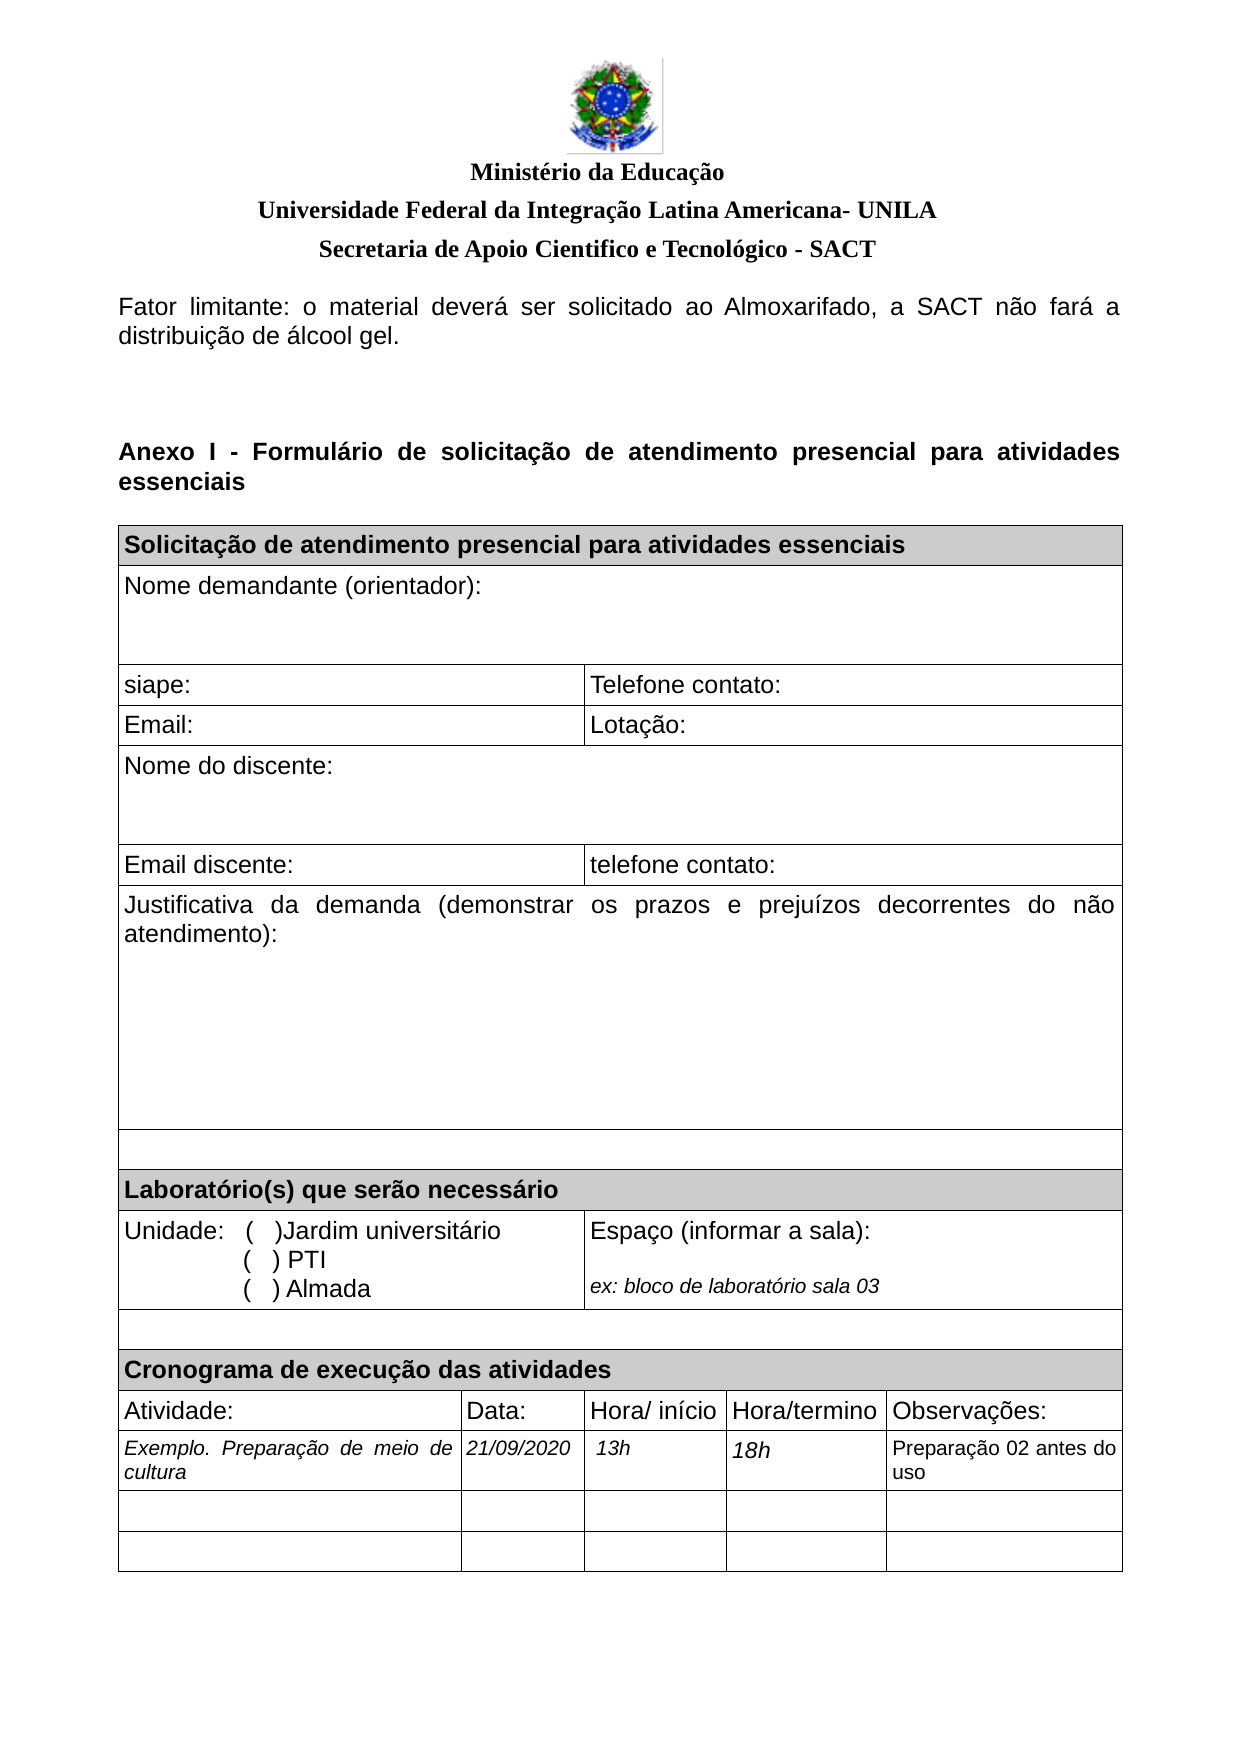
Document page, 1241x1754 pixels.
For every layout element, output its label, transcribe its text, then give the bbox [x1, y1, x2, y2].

table_cell Espaço (informar a sala): ex: bloco de laboratório sala 03 [585, 1211, 1122, 1308]
table_cell [585, 1532, 726, 1571]
table_cell Justificativa da demanda (demonstrar os prazos e prejuízos decorrentes do não atendimento): [119, 886, 1122, 1128]
table_cell [887, 1491, 1122, 1531]
text Fator limitante: o material deverá ser solicitado ao Almoxarifado, a SACT não fará a distribuição de álcool gel. [118, 292, 1122, 350]
table_cell Email: [119, 706, 584, 745]
table_cell 13h [585, 1431, 726, 1490]
table_cell Observações: [887, 1391, 1122, 1430]
table_cell Lotação: [585, 706, 1122, 745]
table_cell Cronograma de execução das atividades [119, 1350, 1122, 1390]
table_cell [887, 1532, 1122, 1571]
table_cell [727, 1532, 886, 1571]
table_cell [119, 1491, 461, 1531]
text Anexo I - Formulário de solicitação de atendimento presencial para atividades essenciais [118, 437, 1122, 495]
table_cell 18h [727, 1431, 886, 1490]
table_cell Hora/ início [585, 1391, 726, 1430]
table_cell Preparação 02 antes do uso [887, 1431, 1122, 1490]
table_cell [119, 1130, 1122, 1169]
table_header Solicitação de atendimento presencial para atividades essenciais [119, 526, 1122, 565]
table_cell Nome do discente: [119, 746, 1122, 844]
table_cell Laboratório(s) que serão necessário [119, 1170, 1122, 1210]
table_cell Email discente: [119, 845, 584, 884]
table_cell Nome demandante (orientador): [119, 566, 1122, 664]
table_cell [119, 1310, 1122, 1349]
table_cell telefone contato: [585, 845, 1122, 884]
table_cell Atividade: [119, 1391, 461, 1430]
table_cell [462, 1532, 584, 1571]
table_cell 21/09/2020 [462, 1431, 584, 1490]
table_cell Unidade: ( )Jardim universitário ( ) PTI ( ) Almada [119, 1211, 584, 1308]
table_cell Telefone contato: [585, 665, 1122, 704]
table_cell [462, 1491, 584, 1531]
table_cell siape: [119, 665, 584, 704]
table_cell Exemplo. Preparação de meio de cultura [119, 1431, 461, 1490]
table_cell Hora/termino [727, 1391, 886, 1430]
table_cell [727, 1491, 886, 1531]
table_cell [585, 1491, 726, 1531]
table_cell Data: [462, 1391, 584, 1430]
table_cell [119, 1532, 461, 1571]
